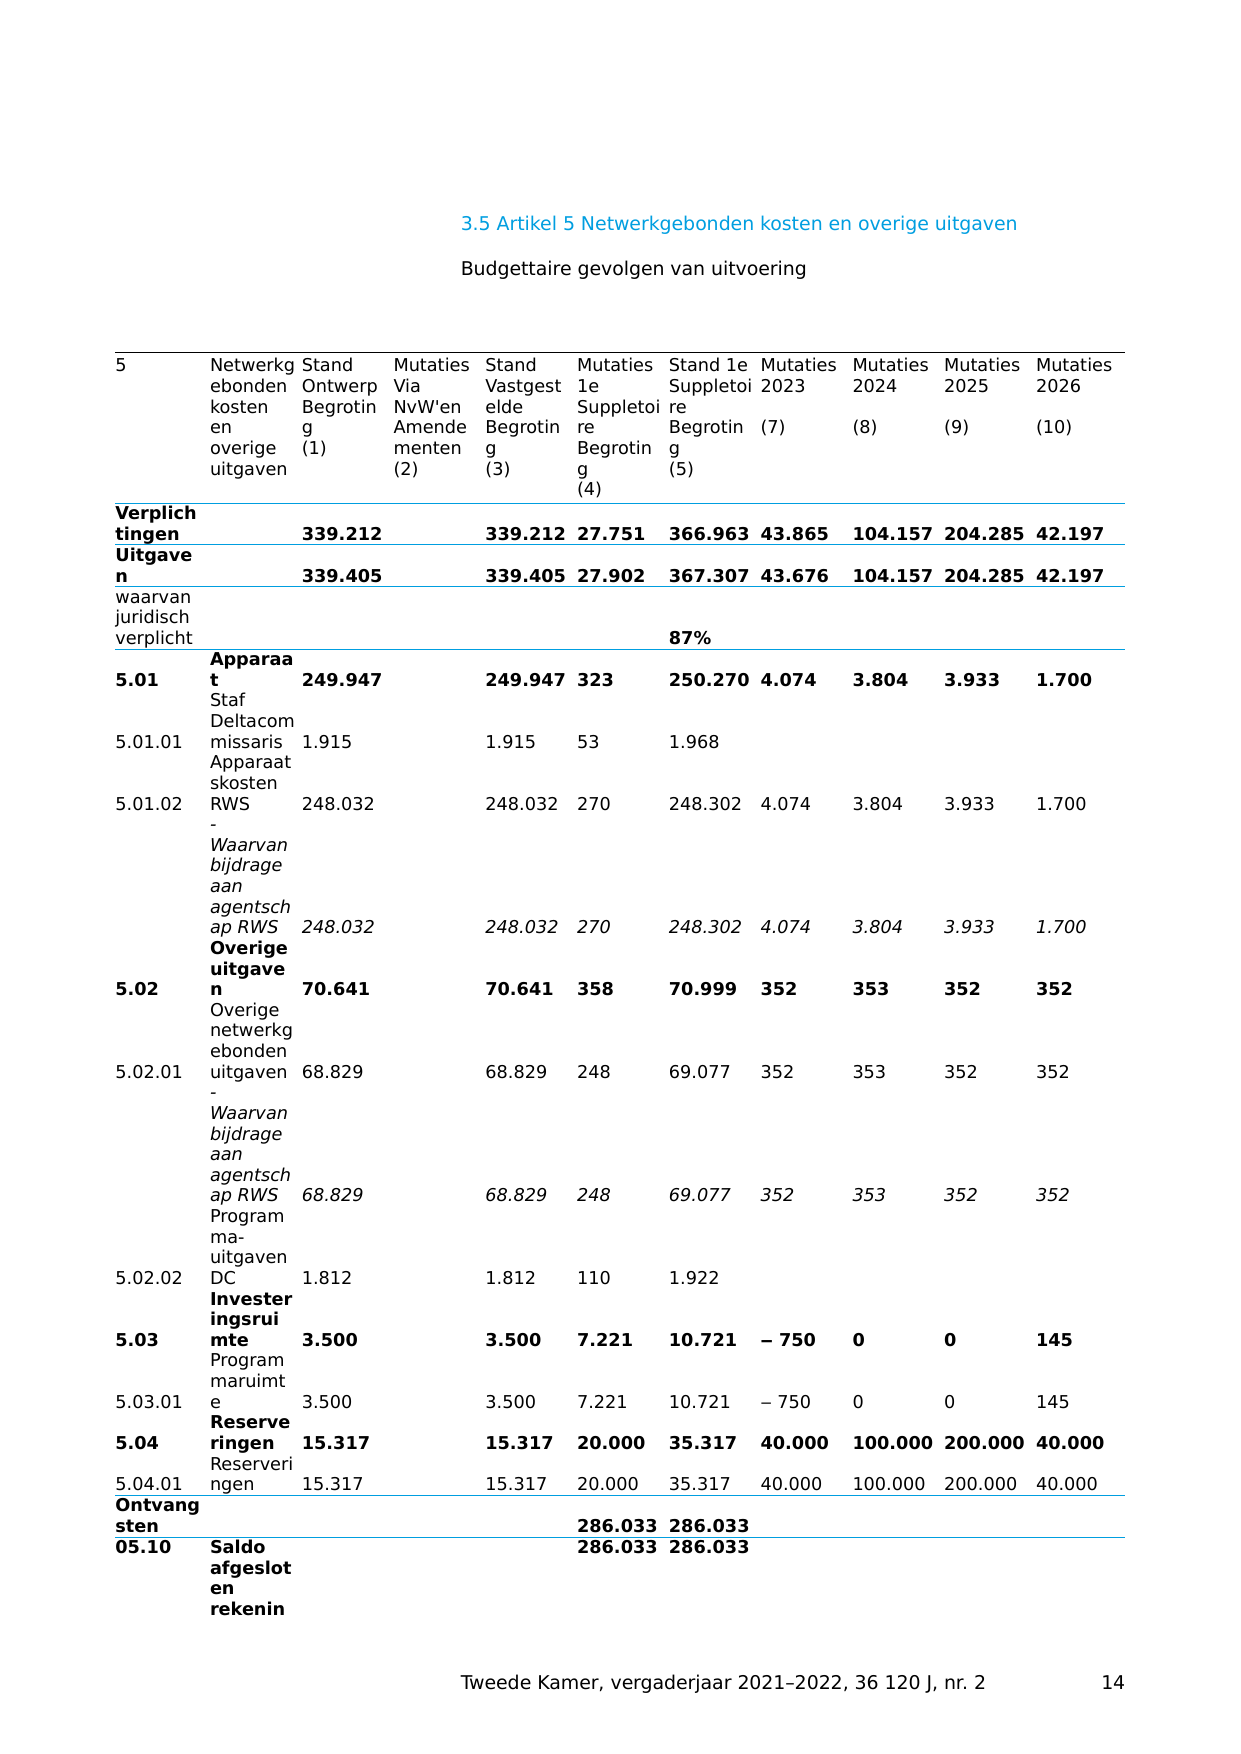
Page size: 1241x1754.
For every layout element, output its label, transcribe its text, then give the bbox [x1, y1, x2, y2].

table_cell ‒ 750 [758, 1350, 849, 1412]
table_cell [482, 1496, 574, 1536]
table_cell 145 [1033, 1350, 1125, 1412]
table_cell [1033, 1538, 1125, 1619]
table_cell [390, 587, 482, 648]
table_cell 352 [941, 938, 1033, 1000]
table_cell 3.500 [482, 1350, 574, 1412]
table_cell 53 [574, 690, 666, 752]
table_cell 352 [1033, 1000, 1125, 1082]
table_cell waarvan juridisch verplicht [115, 587, 207, 648]
table_cell 248.032 [299, 752, 390, 814]
table_cell Overige netwerkgebonden uitgaven [207, 1000, 299, 1082]
table_cell 249.947 [482, 650, 574, 690]
table_cell 5 [115, 353, 207, 503]
table_cell Programma-uitgaven DC [207, 1206, 299, 1288]
table_cell [299, 587, 390, 648]
table_cell 104.157 [849, 545, 941, 586]
table_cell 5.04 [115, 1412, 207, 1453]
table_cell 200.000 [941, 1412, 1033, 1453]
table_cell Overige uitgaven [207, 938, 299, 1000]
table_cell 100.000 [849, 1454, 941, 1495]
table_cell [390, 1454, 482, 1495]
table_cell 42.197 [1033, 545, 1125, 586]
table_cell 3.500 [299, 1289, 390, 1350]
table_cell 339.405 [299, 545, 390, 586]
table_cell 367.307 [666, 545, 757, 586]
table_cell [849, 587, 941, 648]
table_cell Staf Deltacommissaris [207, 690, 299, 752]
table_cell 42.197 [1033, 504, 1125, 544]
table_cell 249.947 [299, 650, 390, 690]
table_cell Mutaties 2024 (8) [849, 353, 941, 503]
table_cell [941, 690, 1033, 752]
table_cell 3.933 [941, 650, 1033, 690]
table_cell - Waarvan bijdrage aan agentschap RWS [207, 1082, 299, 1206]
table_cell 3.804 [849, 752, 941, 814]
table_cell [849, 1206, 941, 1288]
table_cell [941, 1496, 1033, 1536]
table_cell 145 [1033, 1289, 1125, 1350]
table_cell 248.032 [482, 814, 574, 938]
table_cell 35.317 [666, 1412, 757, 1453]
table_cell [758, 690, 849, 752]
table_cell 68.829 [482, 1000, 574, 1082]
table_cell [390, 1496, 482, 1536]
table_cell [1033, 587, 1125, 648]
table_cell Apparaatskosten RWS [207, 752, 299, 814]
table_cell - Waarvan bijdrage aan agentschap RWS [207, 814, 299, 938]
table_cell 5.04.01 [115, 1454, 207, 1495]
table_cell 27.902 [574, 545, 666, 586]
table_cell [390, 1289, 482, 1350]
table_cell [849, 690, 941, 752]
table_cell [390, 814, 482, 938]
title Budgettaire gevolgen van uitvoering [461, 258, 1125, 280]
table_cell [849, 1538, 941, 1619]
table_cell 40.000 [758, 1412, 849, 1453]
table_cell [207, 1496, 299, 1536]
table_cell 366.963 [666, 504, 757, 544]
table_cell 68.829 [482, 1082, 574, 1206]
table_cell 5.02.01 [115, 1000, 207, 1082]
table_cell 1.812 [299, 1206, 390, 1288]
table_cell 352 [758, 1000, 849, 1082]
table_cell 3.500 [299, 1350, 390, 1412]
table_cell 43.865 [758, 504, 849, 544]
table_cell [299, 1538, 390, 1619]
table_cell 87% [666, 587, 757, 648]
table_cell 5.02 [115, 938, 207, 1000]
table_cell [390, 690, 482, 752]
table_cell 68.829 [299, 1082, 390, 1206]
table_cell 0 [849, 1289, 941, 1350]
table_cell 5.01.01 [115, 690, 207, 752]
table_cell 0 [849, 1350, 941, 1412]
table_cell [574, 587, 666, 648]
table_cell 353 [849, 938, 941, 1000]
table_cell 200.000 [941, 1454, 1033, 1495]
table_cell 20.000 [574, 1412, 666, 1453]
title 3.5 Artikel 5 Netwerkgebonden kosten en overige uitgaven [461, 213, 1125, 235]
table_cell [941, 587, 1033, 648]
table_cell 3.933 [941, 752, 1033, 814]
table_cell 10.721 [666, 1289, 757, 1350]
table_cell [115, 814, 207, 938]
table_cell 15.317 [482, 1454, 574, 1495]
table_cell [207, 504, 299, 544]
table_cell Mutaties 1e Suppletoire Begroting (4) [574, 353, 666, 503]
table_cell 353 [849, 1082, 941, 1206]
table_cell Netwerkgebonden kosten en overige uitgaven [207, 353, 299, 503]
table_cell Investeringsruimte [207, 1289, 299, 1350]
table_cell 1.915 [482, 690, 574, 752]
table_cell 286.033 [574, 1496, 666, 1536]
table_cell 0 [941, 1289, 1033, 1350]
table_cell [390, 1412, 482, 1453]
table_cell [758, 1206, 849, 1288]
table_cell 70.999 [666, 938, 757, 1000]
table_cell [758, 587, 849, 648]
table_cell 352 [1033, 938, 1125, 1000]
table_cell Stand 1e Suppletoire Begroting (5) [666, 353, 757, 503]
table_cell 0 [941, 1350, 1033, 1412]
table_cell Reserveringen [207, 1412, 299, 1453]
table_cell 1.812 [482, 1206, 574, 1288]
table_cell 248.032 [482, 752, 574, 814]
table_cell 3.933 [941, 814, 1033, 938]
table_cell 43.676 [758, 545, 849, 586]
table_cell [299, 1496, 390, 1536]
table_cell 15.317 [299, 1412, 390, 1453]
table_cell 68.829 [299, 1000, 390, 1082]
table_cell Verplichtingen [115, 504, 207, 544]
table_cell Saldo afgesloten rekenin [207, 1538, 299, 1619]
table_cell 3.804 [849, 650, 941, 690]
table_cell 7.221 [574, 1350, 666, 1412]
table_cell 3.500 [482, 1289, 574, 1350]
table_cell 1.968 [666, 690, 757, 752]
table_cell [482, 1538, 574, 1619]
table_cell [390, 1000, 482, 1082]
table_cell 270 [574, 814, 666, 938]
table_cell 4.074 [758, 650, 849, 690]
table_cell 35.317 [666, 1454, 757, 1495]
table_cell Mutaties Via NvW'en Amendementen (2) [390, 353, 482, 503]
table_cell [115, 1082, 207, 1206]
table_cell 250.270 [666, 650, 757, 690]
table_cell 1.915 [299, 690, 390, 752]
table_cell 248 [574, 1000, 666, 1082]
table_cell 248.302 [666, 814, 757, 938]
table_cell 70.641 [299, 938, 390, 1000]
table_cell [390, 504, 482, 544]
table_cell 339.212 [299, 504, 390, 544]
table_cell 5.03.01 [115, 1350, 207, 1412]
table_cell 15.317 [482, 1412, 574, 1453]
table_cell [941, 1538, 1033, 1619]
table_cell 100.000 [849, 1412, 941, 1453]
table_cell 5.03 [115, 1289, 207, 1350]
table_cell 5.01 [115, 650, 207, 690]
table_cell [1033, 1206, 1125, 1288]
table_cell [207, 545, 299, 586]
table_cell 5.01.02 [115, 752, 207, 814]
table_cell [390, 1350, 482, 1412]
table_cell [482, 587, 574, 648]
table_cell 1.922 [666, 1206, 757, 1288]
table_cell 1.700 [1033, 814, 1125, 938]
table_cell [390, 1206, 482, 1288]
table_cell [1033, 1496, 1125, 1536]
table_cell Apparaat [207, 650, 299, 690]
table_cell Programmaruimte [207, 1350, 299, 1412]
table_cell 286.033 [574, 1538, 666, 1619]
table_cell [390, 545, 482, 586]
table_cell Ontvangsten [115, 1496, 207, 1536]
table_cell Mutaties 2025 (9) [941, 353, 1033, 503]
table_cell [849, 1496, 941, 1536]
table_cell 352 [941, 1000, 1033, 1082]
table_cell [390, 1082, 482, 1206]
table_cell 286.033 [666, 1496, 757, 1536]
table_cell 69.077 [666, 1082, 757, 1206]
table_cell 352 [941, 1082, 1033, 1206]
table_cell [758, 1538, 849, 1619]
table_cell 339.212 [482, 504, 574, 544]
table_cell 248.302 [666, 752, 757, 814]
table_cell ‒ 750 [758, 1289, 849, 1350]
table_cell Stand Ontwerp Begroting (1) [299, 353, 390, 503]
table_cell 352 [758, 938, 849, 1000]
table_cell 4.074 [758, 752, 849, 814]
table_cell 248 [574, 1082, 666, 1206]
table_cell 70.641 [482, 938, 574, 1000]
table_cell [390, 650, 482, 690]
table_cell 05.10 [115, 1538, 207, 1619]
table_cell 40.000 [1033, 1454, 1125, 1495]
table_cell 7.221 [574, 1289, 666, 1350]
table_cell 3.804 [849, 814, 941, 938]
table_cell Stand Vastgestelde Begroting (3) [482, 353, 574, 503]
table_cell 204.285 [941, 545, 1033, 586]
table_cell [390, 752, 482, 814]
table_cell [758, 1496, 849, 1536]
table_cell 204.285 [941, 504, 1033, 544]
table_cell 69.077 [666, 1000, 757, 1082]
table_cell 352 [758, 1082, 849, 1206]
table_cell 104.157 [849, 504, 941, 544]
table_cell [390, 1538, 482, 1619]
table_cell 20.000 [574, 1454, 666, 1495]
table_cell Reserveringen [207, 1454, 299, 1495]
table_cell Mutaties 2026 (10) [1033, 353, 1125, 503]
table_cell 110 [574, 1206, 666, 1288]
table_cell Mutaties 2023 (7) [758, 353, 849, 503]
table_cell 248.032 [299, 814, 390, 938]
table_cell [941, 1206, 1033, 1288]
table_cell [1033, 690, 1125, 752]
table_cell 40.000 [758, 1454, 849, 1495]
table_cell 5.02.02 [115, 1206, 207, 1288]
table_cell 1.700 [1033, 650, 1125, 690]
table_cell 358 [574, 938, 666, 1000]
table_cell 4.074 [758, 814, 849, 938]
table_cell 339.405 [482, 545, 574, 586]
table_cell 286.033 [666, 1538, 757, 1619]
table_cell 10.721 [666, 1350, 757, 1412]
table_cell 1.700 [1033, 752, 1125, 814]
table_cell 27.751 [574, 504, 666, 544]
table_cell 323 [574, 650, 666, 690]
table_cell 352 [1033, 1082, 1125, 1206]
table_cell [207, 587, 299, 648]
table_cell Uitgaven [115, 545, 207, 586]
table_cell [390, 938, 482, 1000]
table_cell 15.317 [299, 1454, 390, 1495]
table_cell 353 [849, 1000, 941, 1082]
table_header Tabel 8 Budgettaire gevolgen van uitvoering art. 5 Netwerkgebonden kosten en overige uitgaven (bedragen x € 1.000) [115, 304, 1125, 352]
table_cell 40.000 [1033, 1412, 1125, 1453]
table_cell 270 [574, 752, 666, 814]
